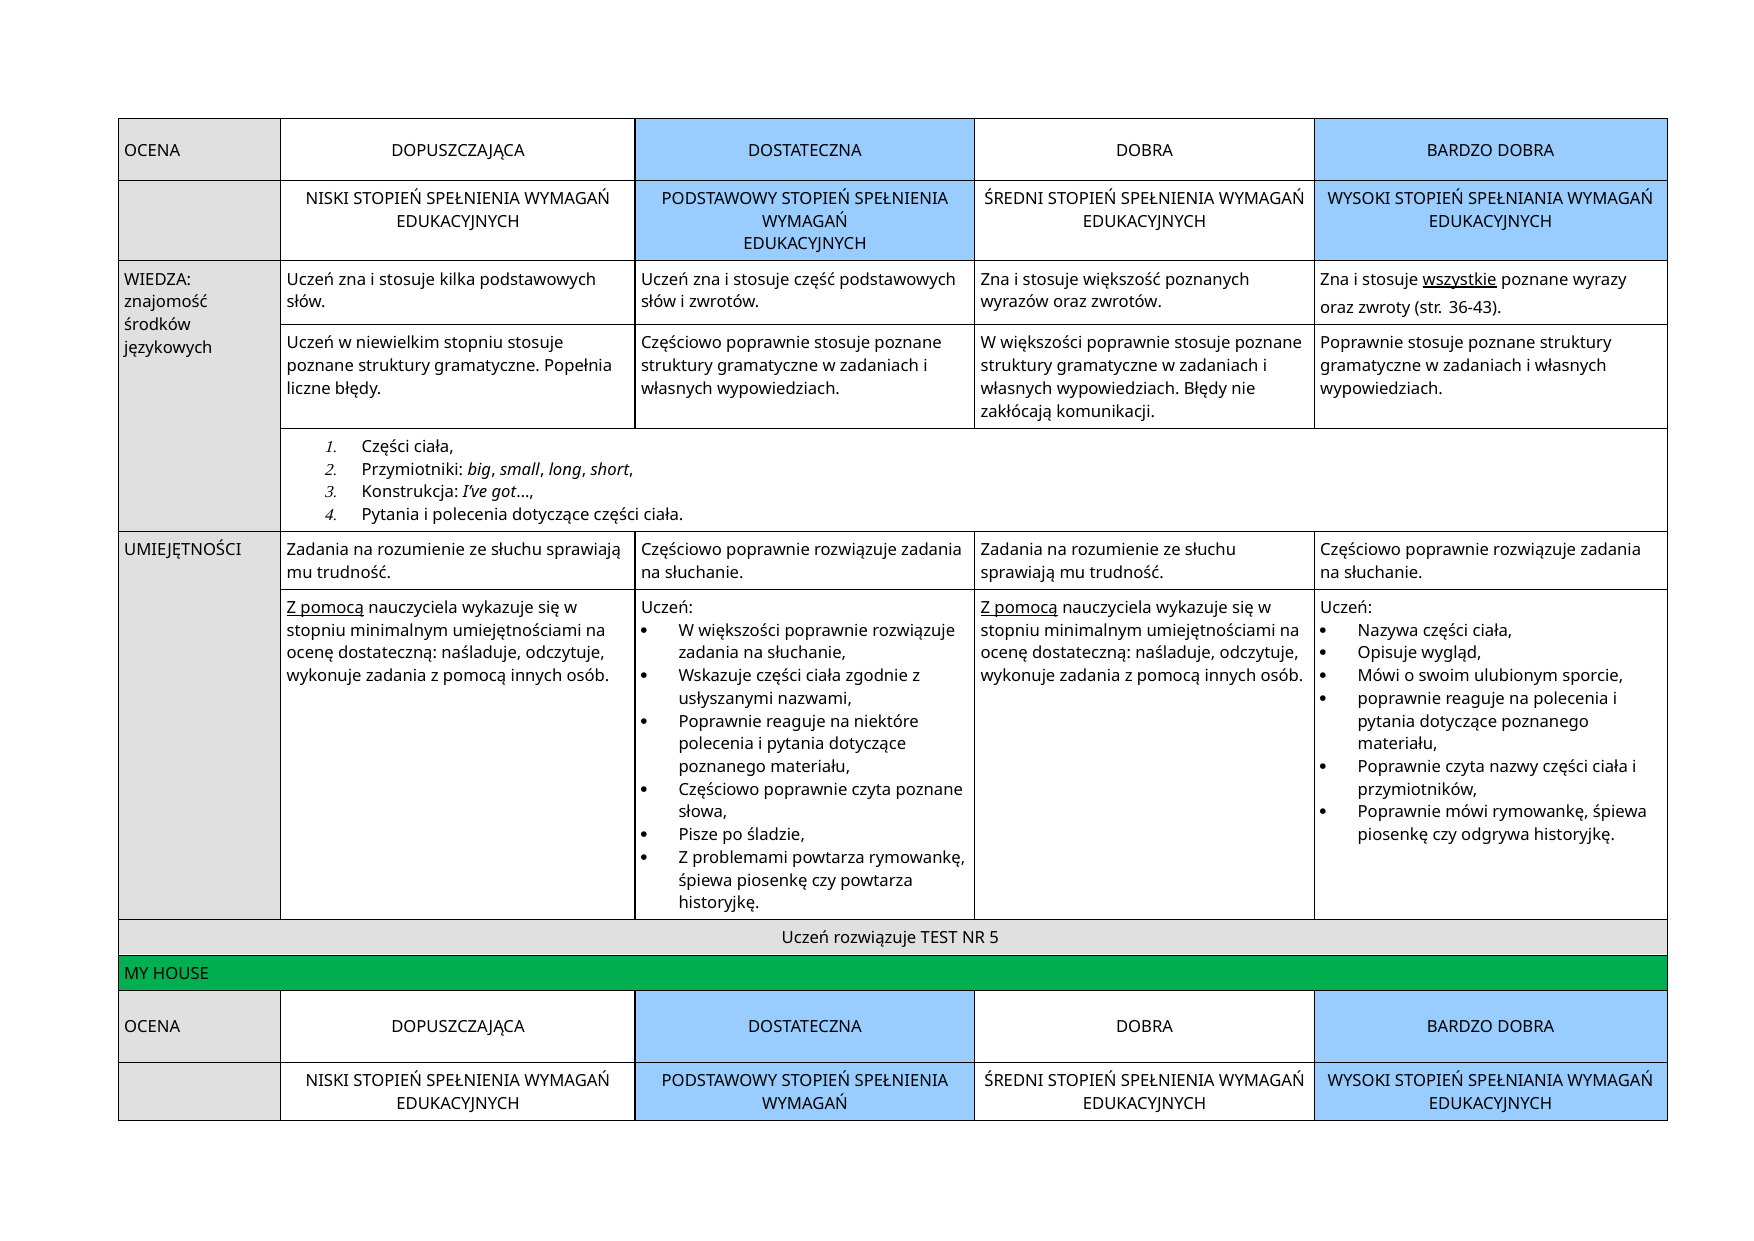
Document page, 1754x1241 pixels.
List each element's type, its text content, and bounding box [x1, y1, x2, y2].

table_cell ŚREDNI STOPIEŃ SPEŁNIENIA WYMAGAŃ EDUKACYJNYCH [975, 1063, 1314, 1120]
table_cell DOBRA [975, 119, 1314, 180]
table_cell PODSTAWOWY STOPIEŃ SPEŁNIENIA WYMAGAŃ EDUKACYJNYCH [636, 181, 974, 260]
table_cell Uczeń zna i stosuje część podstawowych słów i zwrotów. [636, 261, 974, 324]
table_cell [119, 181, 280, 260]
table_cell DOSTATECZNA [636, 119, 974, 180]
table_cell Uczeń w niewielkim stopniu stosuje poznane struktury gramatyczne. Popełnia liczne błędy. [281, 325, 634, 428]
table_cell Uczeń: W większości poprawnie rozwiązuje zadania na słuchanie, Wskazuje części ciała zgodnie z usłyszanymi nazwami, Poprawnie reaguje na niektóre polecenia i pytania dotyczące poznanego materiału, Częściowo poprawnie czyta poznane słowa, Pisze po śladzie, Z problemami powtarza rymowankę, śpiewa piosenkę czy powtarza historyjkę. [636, 590, 974, 919]
table_cell BARDZO DOBRA [1315, 991, 1667, 1062]
table_cell Z pomocą nauczyciela wykazuje się w stopniu minimalnym umiejętnościami na ocenę dostateczną: naśladuje, odczytuje, wykonuje zadania z pomocą innych osób. [975, 590, 1314, 919]
table_cell Poprawnie stosuje poznane struktury gramatyczne w zadaniach i własnych wypowiedziach. [1315, 325, 1667, 428]
table_cell OCENA [119, 119, 280, 180]
table_cell Z pomocą nauczyciela wykazuje się w stopniu minimalnym umiejętnościami na ocenę dostateczną: naśladuje, odczytuje, wykonuje zadania z pomocą innych osób. [281, 590, 634, 919]
table_cell Uczeń rozwiązuje TEST NR 5 [119, 920, 1667, 954]
table_cell MY HOUSE [119, 956, 1667, 990]
table_cell OCENA [119, 991, 280, 1062]
table_cell WYSOKI STOPIEŃ SPEŁNIANIA WYMAGAŃ EDUKACYJNYCH [1315, 1063, 1667, 1120]
table_cell Częściowo poprawnie stosuje poznane struktury gramatyczne w zadaniach i własnych wypowiedziach. [636, 325, 974, 428]
table_cell ŚREDNI STOPIEŃ SPEŁNIENIA WYMAGAŃ EDUKACYJNYCH [975, 181, 1314, 260]
table_cell DOPUSZCZAJĄCA [281, 991, 634, 1062]
table_cell W większości poprawnie stosuje poznane struktury gramatyczne w zadaniach i własnych wypowiedziach. Błędy nie zakłócają komunikacji. [975, 325, 1314, 428]
table_cell Zadania na rozumienie ze słuchu sprawiają mu trudność. [975, 532, 1314, 589]
table_cell BARDZO DOBRA [1315, 119, 1667, 180]
table_cell [119, 1063, 280, 1120]
table_cell Części ciała, Przymiotniki: big, small, long, short, Konstrukcja: I’ve got…, Pytania i polecenia dotyczące części ciała. [281, 429, 1667, 531]
table_cell WIEDZA: znajomość środków językowych [119, 261, 280, 531]
table_cell DOSTATECZNA [636, 991, 974, 1062]
table_cell Częściowo poprawnie rozwiązuje zadania na słuchanie. [636, 532, 974, 589]
table_cell Zna i stosuje wszystkie poznane wyrazy oraz zwroty (str. 36-43). [1315, 261, 1667, 324]
table_cell Zadania na rozumienie ze słuchu sprawiają mu trudność. [281, 532, 634, 589]
table_cell PODSTAWOWY STOPIEŃ SPEŁNIENIA WYMAGAŃ [636, 1063, 974, 1120]
table_cell DOPUSZCZAJĄCA [281, 119, 634, 180]
table_cell DOBRA [975, 991, 1314, 1062]
table_cell UMIEJĘTNOŚCI [119, 532, 280, 919]
table_cell Częściowo poprawnie rozwiązuje zadania na słuchanie. [1315, 532, 1667, 589]
table_cell NISKI STOPIEŃ SPEŁNIENIA WYMAGAŃ EDUKACYJNYCH [281, 181, 634, 260]
table_cell NISKI STOPIEŃ SPEŁNIENIA WYMAGAŃ EDUKACYJNYCH [281, 1063, 634, 1120]
table_cell Uczeń: Nazywa części ciała, Opisuje wygląd, Mówi o swoim ulubionym sporcie, poprawnie reaguje na polecenia i pytania dotyczące poznanego materiału, Poprawnie czyta nazwy części ciała i przymiotników, Poprawnie mówi rymowankę, śpiewa piosenkę czy odgrywa historyjkę. [1315, 590, 1667, 919]
table_cell Zna i stosuje większość poznanych wyrazów oraz zwrotów. [975, 261, 1314, 324]
table_cell WYSOKI STOPIEŃ SPEŁNIANIA WYMAGAŃ EDUKACYJNYCH [1315, 181, 1667, 260]
table_cell Uczeń zna i stosuje kilka podstawowych słów. [281, 261, 634, 324]
